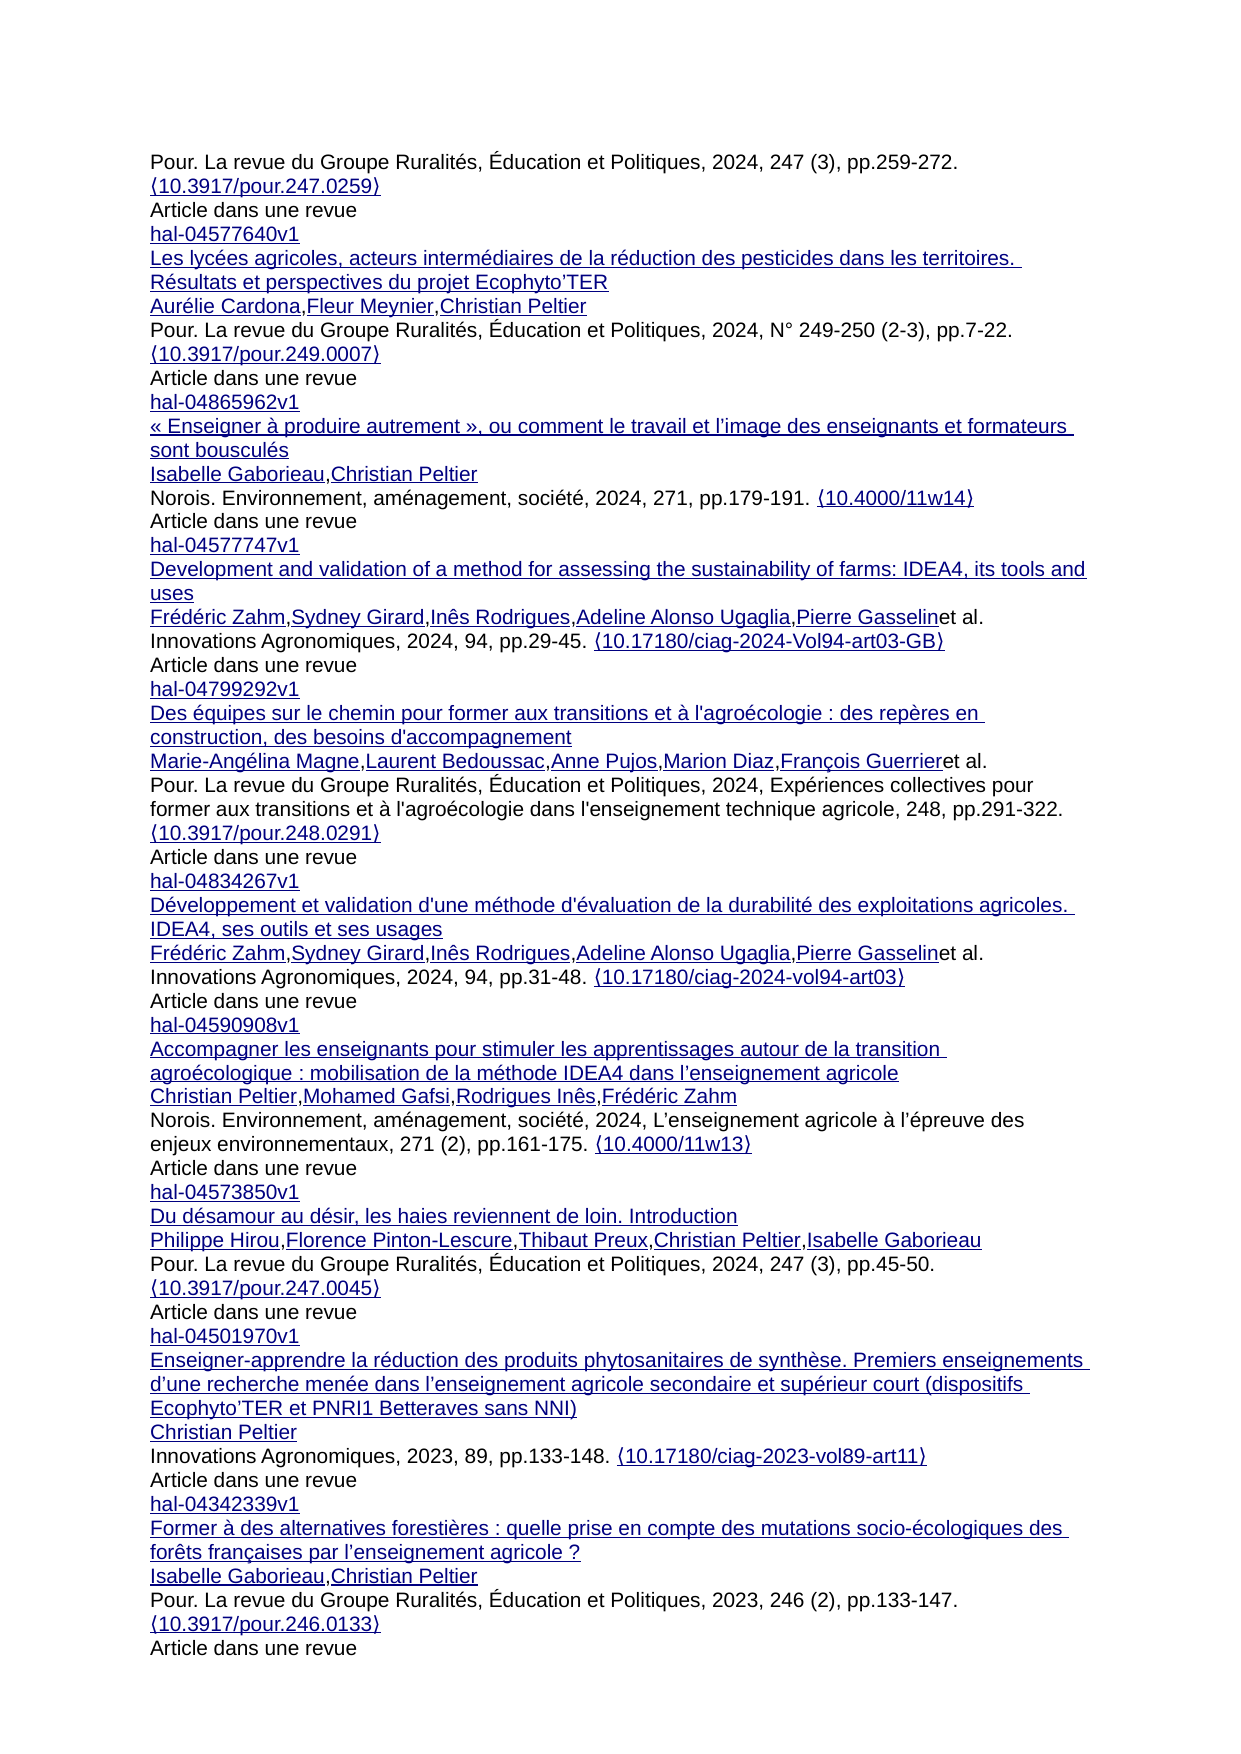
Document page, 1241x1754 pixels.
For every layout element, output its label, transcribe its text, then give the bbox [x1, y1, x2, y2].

table_cell Des équipes sur le chemin pour former aux transitions et à l'agroécologie : des repères en construction, des besoins d'accompagnement Marie-Angélina Magne,Laurent Bedoussac,Anne Pujos,Marion Diaz,François Guerrieret al. Pour. La revue du Groupe Ruralités, Éducation et Politiques, 2024, Expériences collectives pour former aux transitions et à l'agroécologie dans l'enseignement technique agricole, 248, pp.291-322. ⟨10.3917/pour.248.0291⟩ Article dans une revue hal-04834267v1 [150, 701, 1090, 893]
table_cell d’une recherche menée dans l’enseignement agricole secondaire et supérieur court (dispositifs Ecophyto’TER et PNRI1 Betteraves sans NNI) Christian Peltier Innovations Agronomiques, 2023, 89, pp.133-148. ⟨10.17180/ciag-2023-vol89-art11⟩ Article dans une revue hal-04342339v1 [150, 1370, 1090, 1516]
table_cell Enseigner-apprendre la réduction des produits phytosanitaires de synthèse. Premiers enseignements [150, 1348, 1090, 1369]
table_cell « Enseigner à produire autrement », ou comment le travail et l’image des enseignants et formateurs sont bousculés Isabelle Gaborieau,Christian Peltier Norois. Environnement, aménagement, société, 2024, 271, pp.179-191. ⟨10.4000/11w14⟩ Article dans une revue hal-04577747v1 [150, 414, 1090, 557]
table_cell Development and validation of a method for assessing the sustainability of farms: IDEA4, its tools and uses Frédéric Zahm,Sydney Girard,Inês Rodrigues,Adeline Alonso Ugaglia,Pierre Gasselinet al. Innovations Agronomiques, 2024, 94, pp.29-45. ⟨10.17180/ciag-2024-Vol94-art03-GB⟩ Article dans une revue hal-04799292v1 [150, 557, 1090, 701]
table_cell Les lycées agricoles, acteurs intermédiaires de la réduction des pesticides dans les territoires. Résultats et perspectives du projet Ecophyto’TER Aurélie Cardona,Fleur Meynier,Christian Peltier Pour. La revue du Groupe Ruralités, Éducation et Politiques, 2024, N° 249-250 (2-3), pp.7-22. ⟨10.3917/pour.249.0007⟩ Article dans une revue hal-04865962v1 [150, 246, 1090, 413]
table_cell Développement et validation d'une méthode d'évaluation de la durabilité des exploitations agricoles. IDEA4, ses outils et ses usages Frédéric Zahm,Sydney Girard,Inês Rodrigues,Adeline Alonso Ugaglia,Pierre Gasselinet al. Innovations Agronomiques, 2024, 94, pp.31-48. ⟨10.17180/ciag-2024-vol94-art03⟩ Article dans une revue hal-04590908v1 [150, 893, 1090, 1036]
table_cell Accompagner les enseignants pour stimuler les apprentissages autour de la transition agroécologique : mobilisation de la méthode IDEA4 dans l’enseignement agricole Christian Peltier,Mohamed Gafsi,Rodrigues Inês,Frédéric Zahm Norois. Environnement, aménagement, société, 2024, L’enseignement agricole à l’épreuve des enjeux environnementaux, 271 (2), pp.161-175. ⟨10.4000/11w13⟩ Article dans une revue hal-04573850v1 [150, 1036, 1090, 1204]
table_cell Du désamour au désir, les haies reviennent de loin. Introduction Philippe Hirou,Florence Pinton-Lescure,Thibaut Preux,Christian Peltier,Isabelle Gaborieau Pour. La revue du Groupe Ruralités, Éducation et Politiques, 2024, 247 (3), pp.45-50. ⟨10.3917/pour.247.0045⟩ Article dans une revue hal-04501970v1 [150, 1204, 1090, 1348]
table_cell Pour. La revue du Groupe Ruralités, Éducation et Politiques, 2024, 247 (3), pp.259-272. ⟨10.3917/pour.247.0259⟩ Article dans une revue hal-04577640v1 [150, 150, 1090, 246]
table_cell Former à des alternatives forestières : quelle prise en compte des mutations socio-écologiques des forêts françaises par l’enseignement agricole ? Isabelle Gaborieau,Christian Peltier Pour. La revue du Groupe Ruralités, Éducation et Politiques, 2023, 246 (2), pp.133-147. ⟨10.3917/pour.246.0133⟩ Article dans une revue [150, 1516, 1090, 1659]
